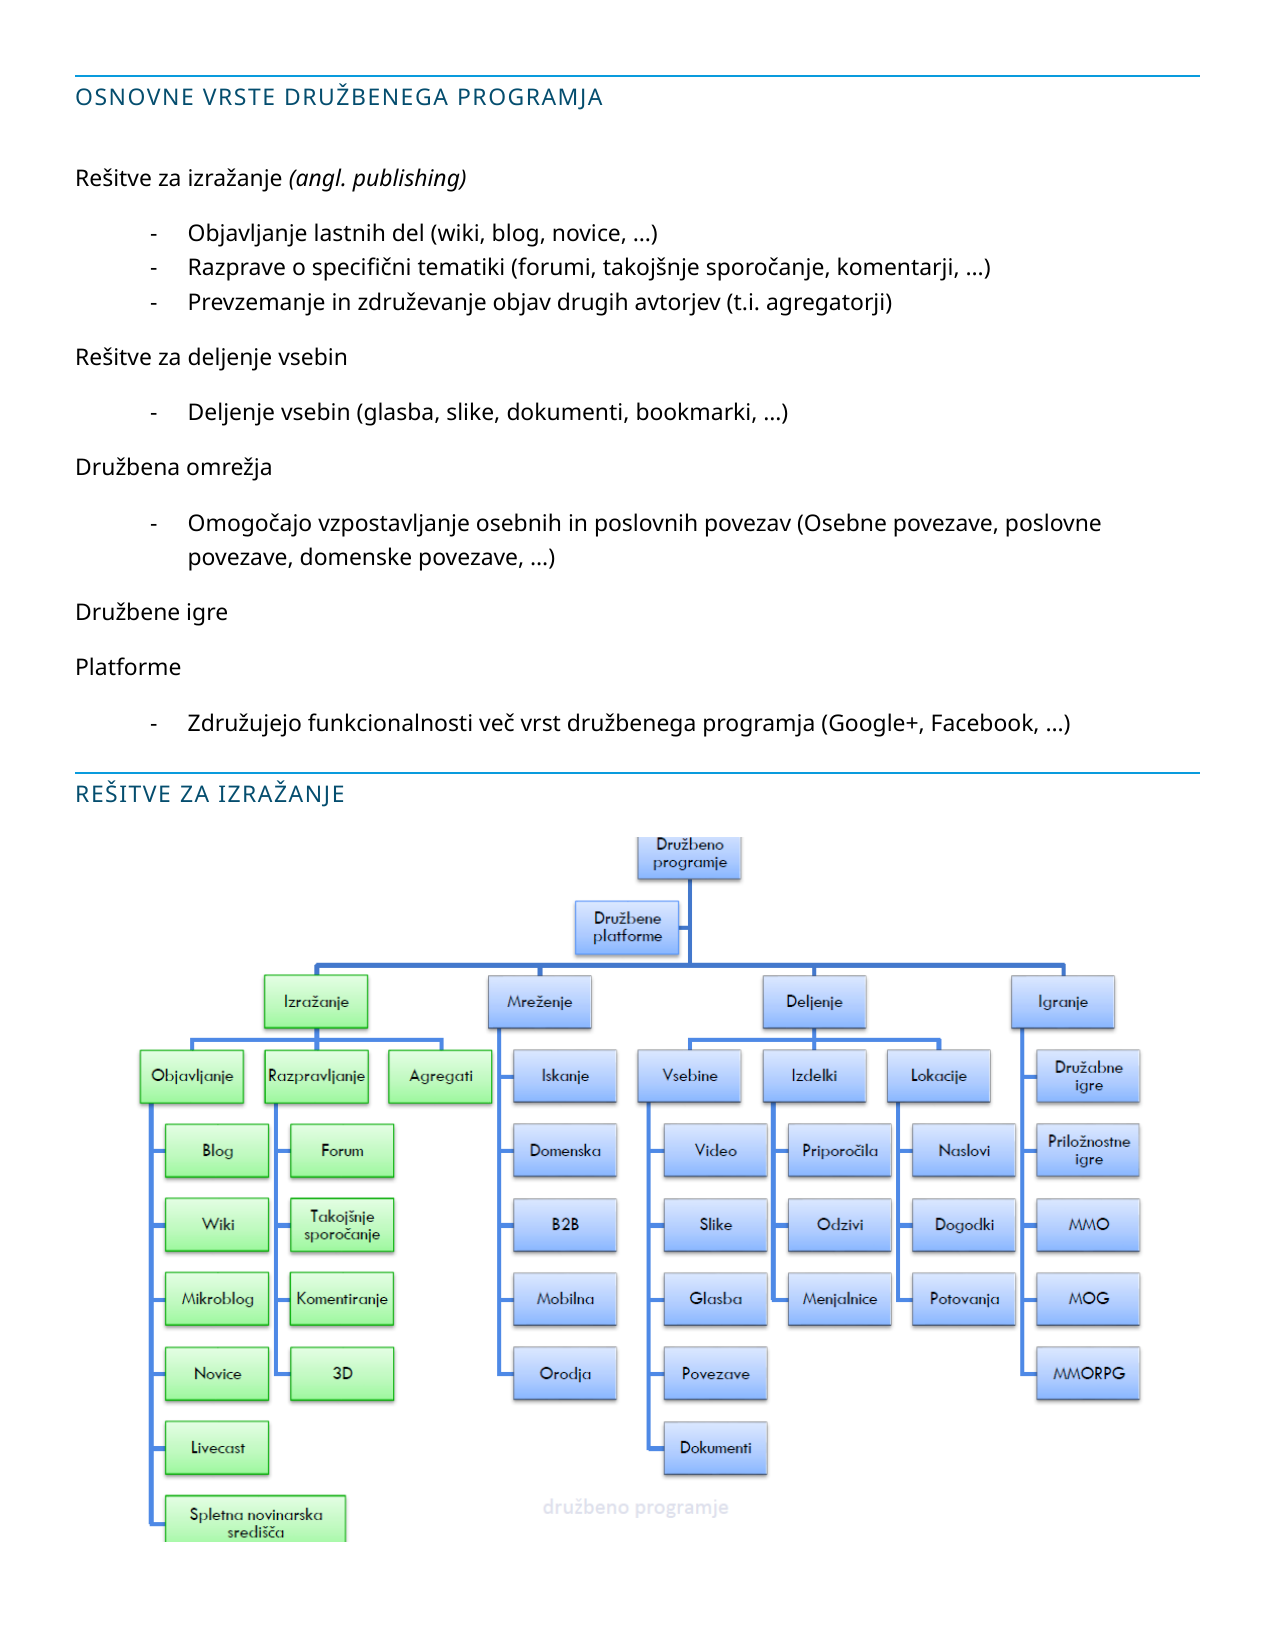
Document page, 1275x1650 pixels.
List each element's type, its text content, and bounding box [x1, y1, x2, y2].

text Rešitve za izražanje (angl. publishing) [75, 162, 1200, 193]
list Objavljanje lastnih del (wiki, blog, novice, …) [150, 217, 1200, 248]
text Rešitve za deljenje vsebin [75, 341, 1200, 372]
text Družbene igre [75, 596, 1200, 627]
subtitle Rešitve za izražanje [75, 774, 1200, 809]
text Platforme [75, 651, 1200, 682]
list Deljenje vsebin (glasba, slike, dokumenti, bookmarki, …) [150, 396, 1200, 427]
subtitle Osnovne vrste družbenega programja [75, 77, 1200, 112]
list Omogočajo vzpostavljanje osebnih in poslovnih povezav (Osebne povezave, poslovne povezave, domenske povezave, …) [150, 506, 1200, 572]
list Prevzemanje in združevanje objav drugih avtorjev (t.i. agregatorji) [150, 286, 1200, 317]
text Družbena omrežja [75, 451, 1200, 482]
list Združujejo funkcionalnosti več vrst družbenega programja (Google+, Facebook, …) [150, 706, 1200, 738]
picture [75, 837, 1200, 1542]
list Razprave o specifični tematiki (forumi, takojšnje sporočanje, komentarji, …) [150, 251, 1200, 282]
